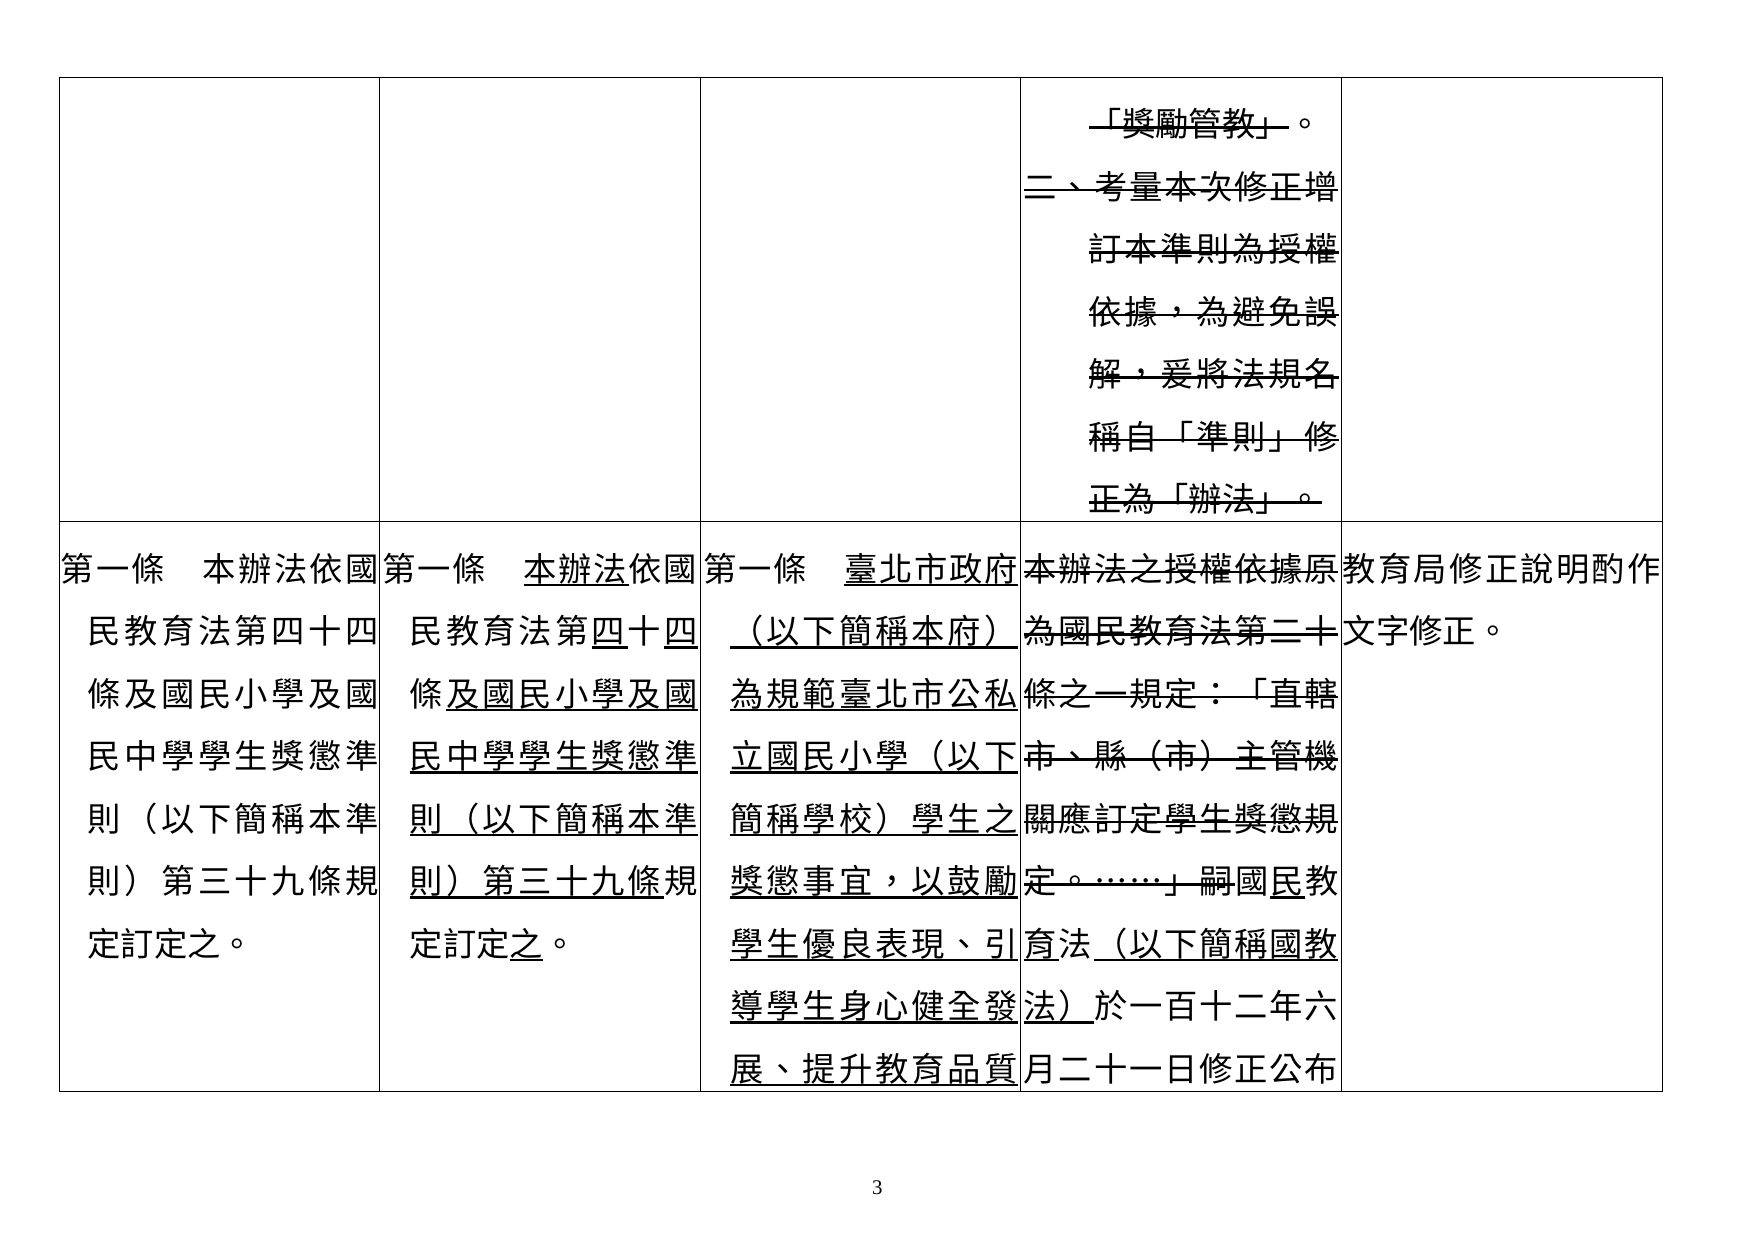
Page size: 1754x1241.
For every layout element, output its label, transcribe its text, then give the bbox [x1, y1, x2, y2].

table_cell [1342, 78, 1662, 521]
table_cell 本辦法之授權依據原為國民教育法第二十條之一規定：「直轄市、縣（市）主管機關應訂定學生獎懲規定。……」嗣國民教育法（以下簡稱國教法）於一百十二年六月二十一日修正公布 [1021, 522, 1341, 1091]
table_cell [60, 78, 379, 521]
table_cell [380, 78, 700, 521]
table_cell [701, 78, 1020, 521]
table_cell 第一條 本辦法依國民教育法第四十四條及國民小學及國民中學學生獎懲準則（以下簡稱本準則）第三十九條規定訂定之。 [60, 522, 379, 1091]
table_cell 第一條 本辦法依國民教育法第四十四條及國民小學及國民中學學生獎懲準則（以下簡稱本準則）第三十九條規定訂定之。 [380, 522, 700, 1091]
table_cell 「獎勵管教」。 二、考量本次修正增訂本準則為授權依據，為避免誤解，爰將法規名稱自「準則」修正為「辦法」。 [1021, 78, 1341, 521]
table_cell 第一條 臺北市政府（以下簡稱本府）為規範臺北市公私立國民小學（以下簡稱學校）學生之獎懲事宜，以鼓勵學生優良表現、引導學生身心健全發展、提升教育品質 [701, 522, 1020, 1091]
table_cell 教育局修正說明酌作文字修正。 [1342, 522, 1662, 1091]
